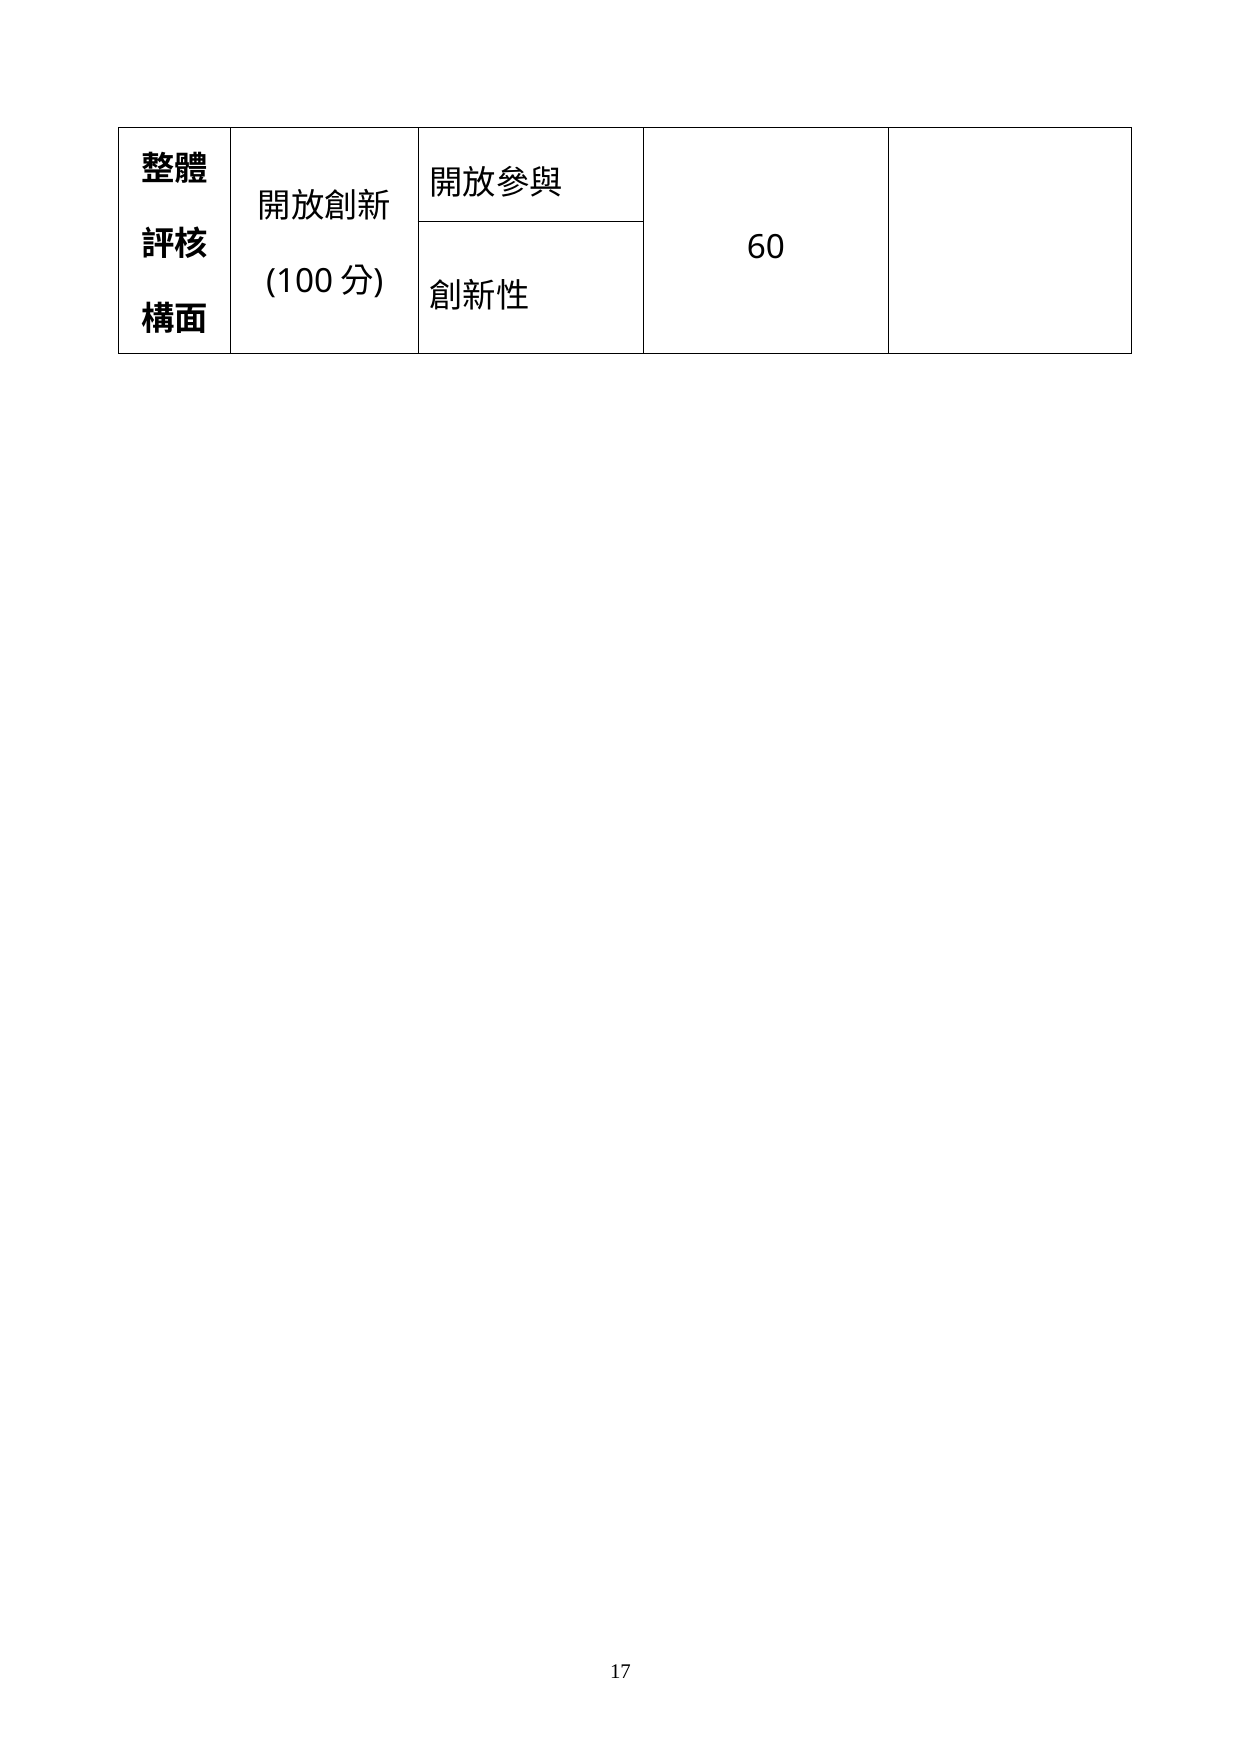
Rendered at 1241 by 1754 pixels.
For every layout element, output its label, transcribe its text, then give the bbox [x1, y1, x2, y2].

table_cell 開放參與 [419, 128, 643, 221]
table_cell [889, 128, 1131, 353]
table_cell 創新性 [419, 222, 643, 353]
table_cell 開放創新 (100分) [231, 128, 418, 353]
table_cell 整體評核構面 [119, 128, 230, 353]
table_cell 60 [644, 128, 888, 353]
